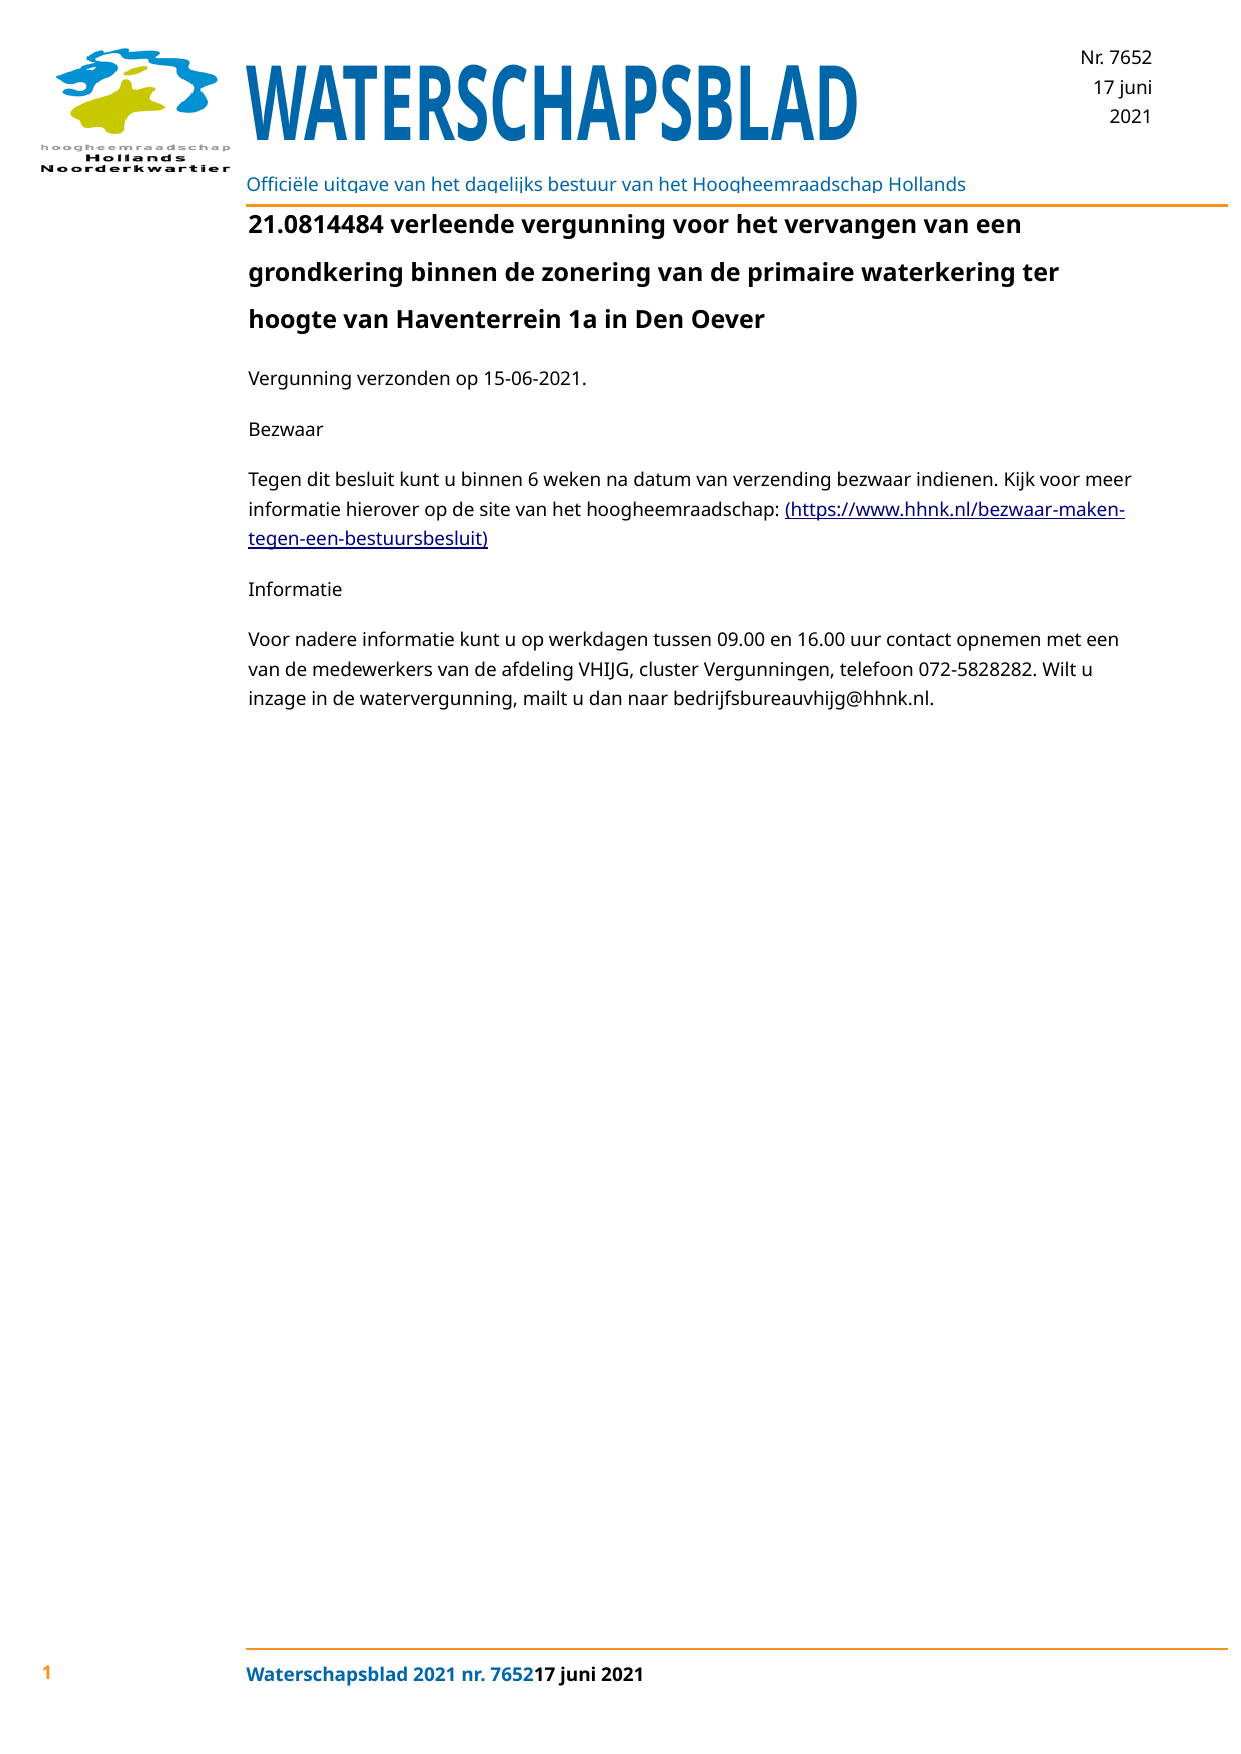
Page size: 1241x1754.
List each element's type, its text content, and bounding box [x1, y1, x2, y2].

text Informatie [248, 576, 1152, 602]
text Bezwaar [248, 416, 1152, 442]
text Vergunning verzonden op 15-06-2021. [248, 366, 1152, 391]
text Tegen dit besluit kunt u binnen 6 weken na datum van verzending bezwaar indienen. Kijk voor meer informatie hierover op de site van het hoogheemraadschap: (https://www.hhnk.nl/bezwaar-maken-tegen-een-bestuursbesluit) [248, 466, 1152, 551]
text Voor nadere informatie kunt u op werkdagen tussen 09.00 en 16.00 uur contact opnemen met een van de medewerkers van de afdeling VHIJG, cluster Vergunningen, telefoon 072-5828282. Wilt u inzage in de watervergunning, mailt u dan naar bedrijfsbureauvhijg@hhnk.nl. [248, 626, 1152, 711]
text 21.0814484 verleende vergunning voor het vervangen van een grondkering binnen de zonering van de primaire waterkering ter hoogte van Haventerrein 1a in Den Oever [248, 207, 1152, 336]
picture [41, 47, 231, 172]
